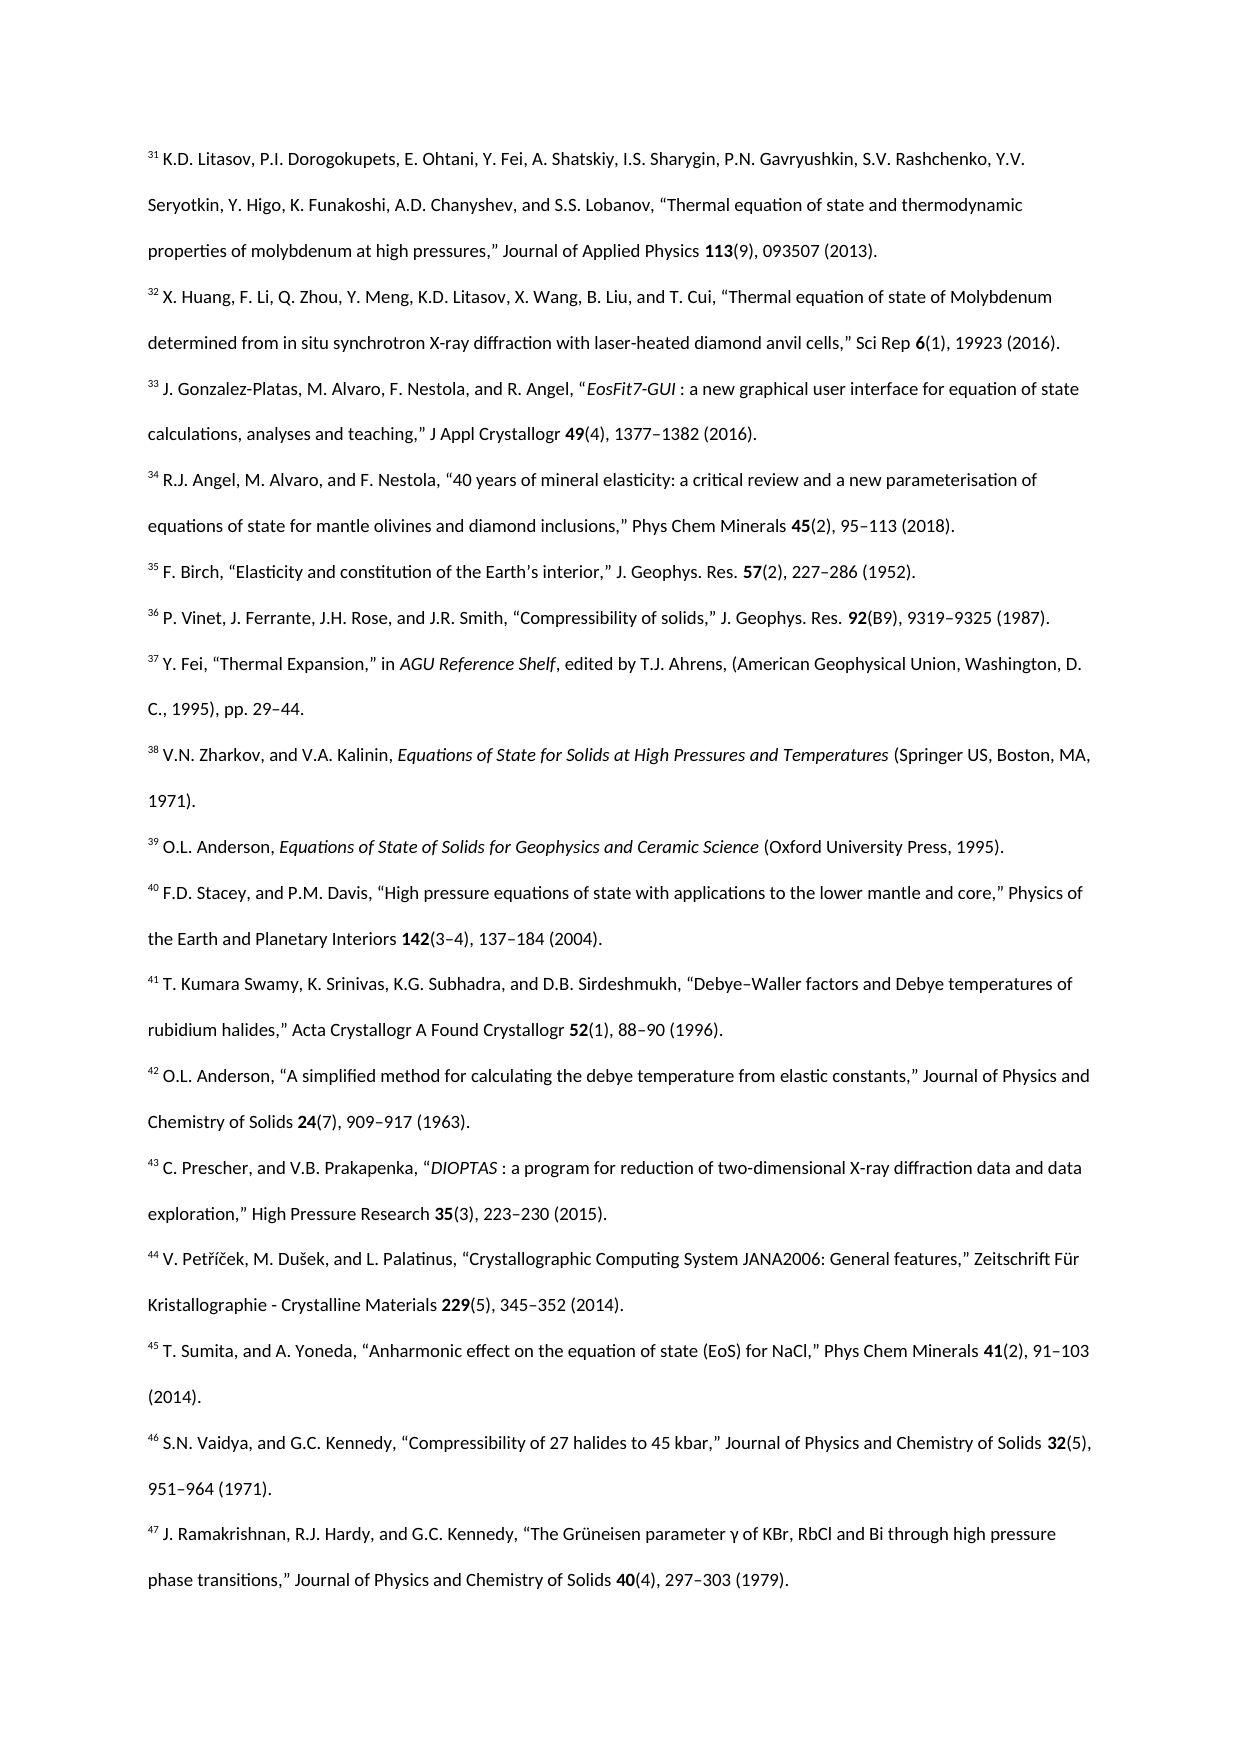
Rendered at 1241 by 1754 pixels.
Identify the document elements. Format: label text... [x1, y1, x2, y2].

text 31 K.D. Litasov, P.I. Dorogokupets, E. Ohtani, Y. Fei, A. Shatskiy, I.S. Sharygin, P.N. Gavryushkin, S.V. Rashchenko, Y.V. Seryotkin, Y. Higo, K. Funakoshi, A.D. Chanyshev, and S.S. Lobanov, “Thermal equation of state and thermodynamic properties of molybdenum at high pressures,” Journal of Applied Physics 113(9), 093507 (2013). [148, 148, 1093, 262]
text 35 F. Birch, “Elasticity and constitution of the Earth’s interior,” J. Geophys. Res. 57(2), 227–286 (1952). [148, 560, 1093, 583]
text 34 R.J. Angel, M. Alvaro, and F. Nestola, “40 years of mineral elasticity: a critical review and a new parameterisation of equations of state for mantle olivines and diamond inclusions,” Phys Chem Minerals 45(2), 95–113 (2018). [148, 468, 1093, 537]
text 43 C. Prescher, and V.B. Prakapenka, “DIOPTAS : a program for reduction of two-dimensional X-ray diffraction data and data exploration,” High Pressure Research 35(3), 223–230 (2015). [148, 1156, 1093, 1225]
text 40 F.D. Stacey, and P.M. Davis, “High pressure equations of state with applications to the lower mantle and core,” Physics of the Earth and Planetary Interiors 142(3–4), 137–184 (2004). [148, 881, 1093, 950]
text 36 P. Vinet, J. Ferrante, J.H. Rose, and J.R. Smith, “Compressibility of solids,” J. Geophys. Res. 92(B9), 9319–9325 (1987). [148, 606, 1093, 629]
text 47 J. Ramakrishnan, R.J. Hardy, and G.C. Kennedy, “The Grüneisen parameter γ of KBr, RbCl and Bi through high pressure phase transitions,” Journal of Physics and Chemistry of Solids 40(4), 297–303 (1979). [148, 1523, 1093, 1591]
text 46 S.N. Vaidya, and G.C. Kennedy, “Compressibility of 27 halides to 45 kbar,” Journal of Physics and Chemistry of Solids 32(5), 951–964 (1971). [148, 1431, 1093, 1500]
text 38 V.N. Zharkov, and V.A. Kalinin, Equations of State for Solids at High Pressures and Temperatures (Springer US, Boston, MA, 1971). [148, 743, 1093, 812]
text 37 Y. Fei, “Thermal Expansion,” in AGU Reference Shelf, edited by T.J. Ahrens, (American Geophysical Union, Washington, D. C., 1995), pp. 29–44. [148, 652, 1093, 721]
text 39 O.L. Anderson, Equations of State of Solids for Geophysics and Ceramic Science (Oxford University Press, 1995). [148, 835, 1093, 858]
text 45 T. Sumita, and A. Yoneda, “Anharmonic effect on the equation of state (EoS) for NaCl,” Phys Chem Minerals 41(2), 91–103 (2014). [148, 1339, 1093, 1408]
text 33 J. Gonzalez-Platas, M. Alvaro, F. Nestola, and R. Angel, “EosFit7-GUI : a new graphical user interface for equation of state calculations, analyses and teaching,” J Appl Crystallogr 49(4), 1377–1382 (2016). [148, 377, 1093, 446]
text 32 X. Huang, F. Li, Q. Zhou, Y. Meng, K.D. Litasov, X. Wang, B. Liu, and T. Cui, “Thermal equation of state of Molybdenum determined from in situ synchrotron X-ray diffraction with laser-heated diamond anvil cells,” Sci Rep 6(1), 19923 (2016). [148, 285, 1093, 354]
text 44 V. Petříček, M. Dušek, and L. Palatinus, “Crystallographic Computing System JANA2006: General features,” Zeitschrift Für Kristallographie - Crystalline Materials 229(5), 345–352 (2014). [148, 1248, 1093, 1316]
text 41 T. Kumara Swamy, K. Srinivas, K.G. Subhadra, and D.B. Sirdeshmukh, “Debye–Waller factors and Debye temperatures of rubidium halides,” Acta Crystallogr A Found Crystallogr 52(1), 88–90 (1996). [148, 973, 1093, 1041]
text 42 O.L. Anderson, “A simplified method for calculating the debye temperature from elastic constants,” Journal of Physics and Chemistry of Solids 24(7), 909–917 (1963). [148, 1064, 1093, 1133]
